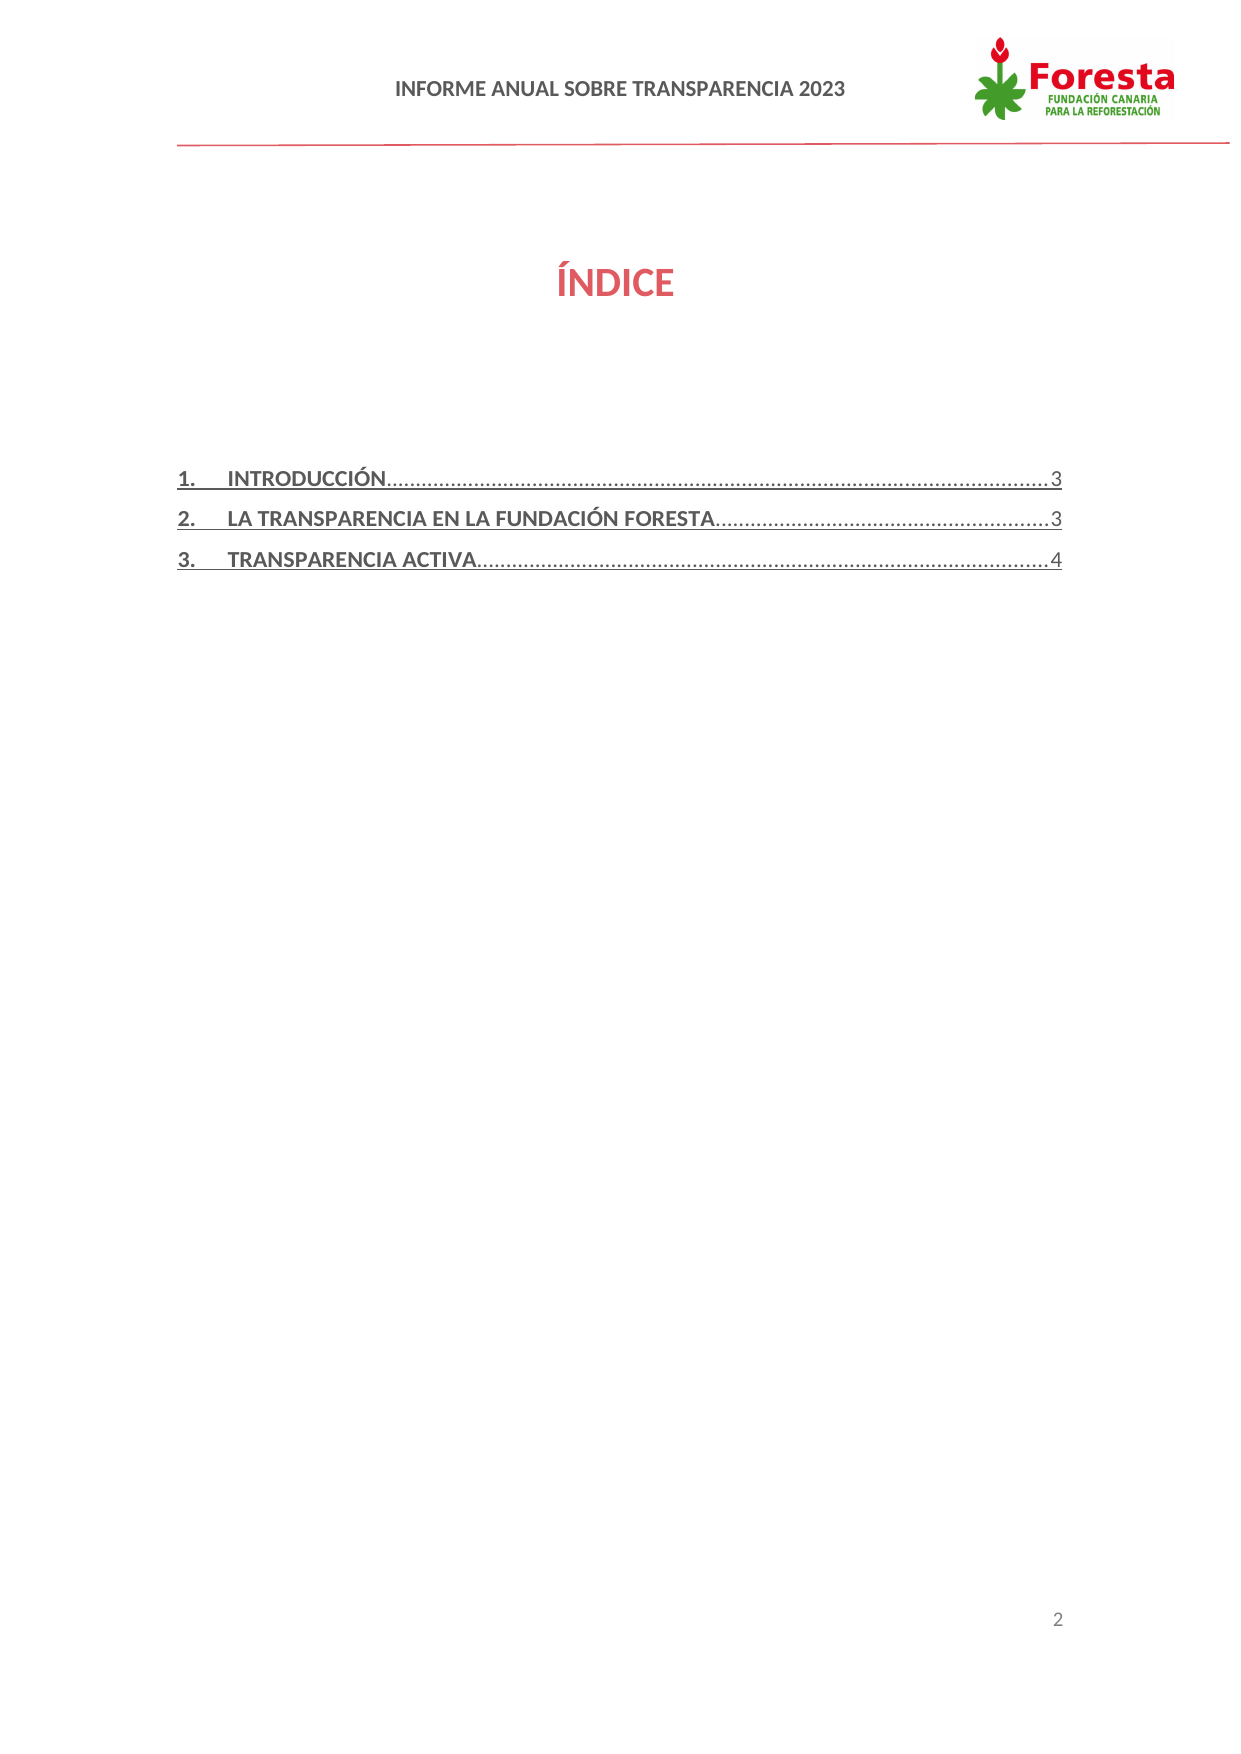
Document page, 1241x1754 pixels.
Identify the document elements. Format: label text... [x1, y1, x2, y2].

text 2. LA TRANSPARENCIA EN LA FUNDACIÓN FORESTA 3 [177, 504, 1063, 532]
text 1. INTRODUCCIÓN 3 [177, 464, 1063, 492]
text ÍNDICE [177, 256, 1063, 306]
text 3. TRANSPARENCIA ACTIVA 4 [177, 545, 1063, 573]
